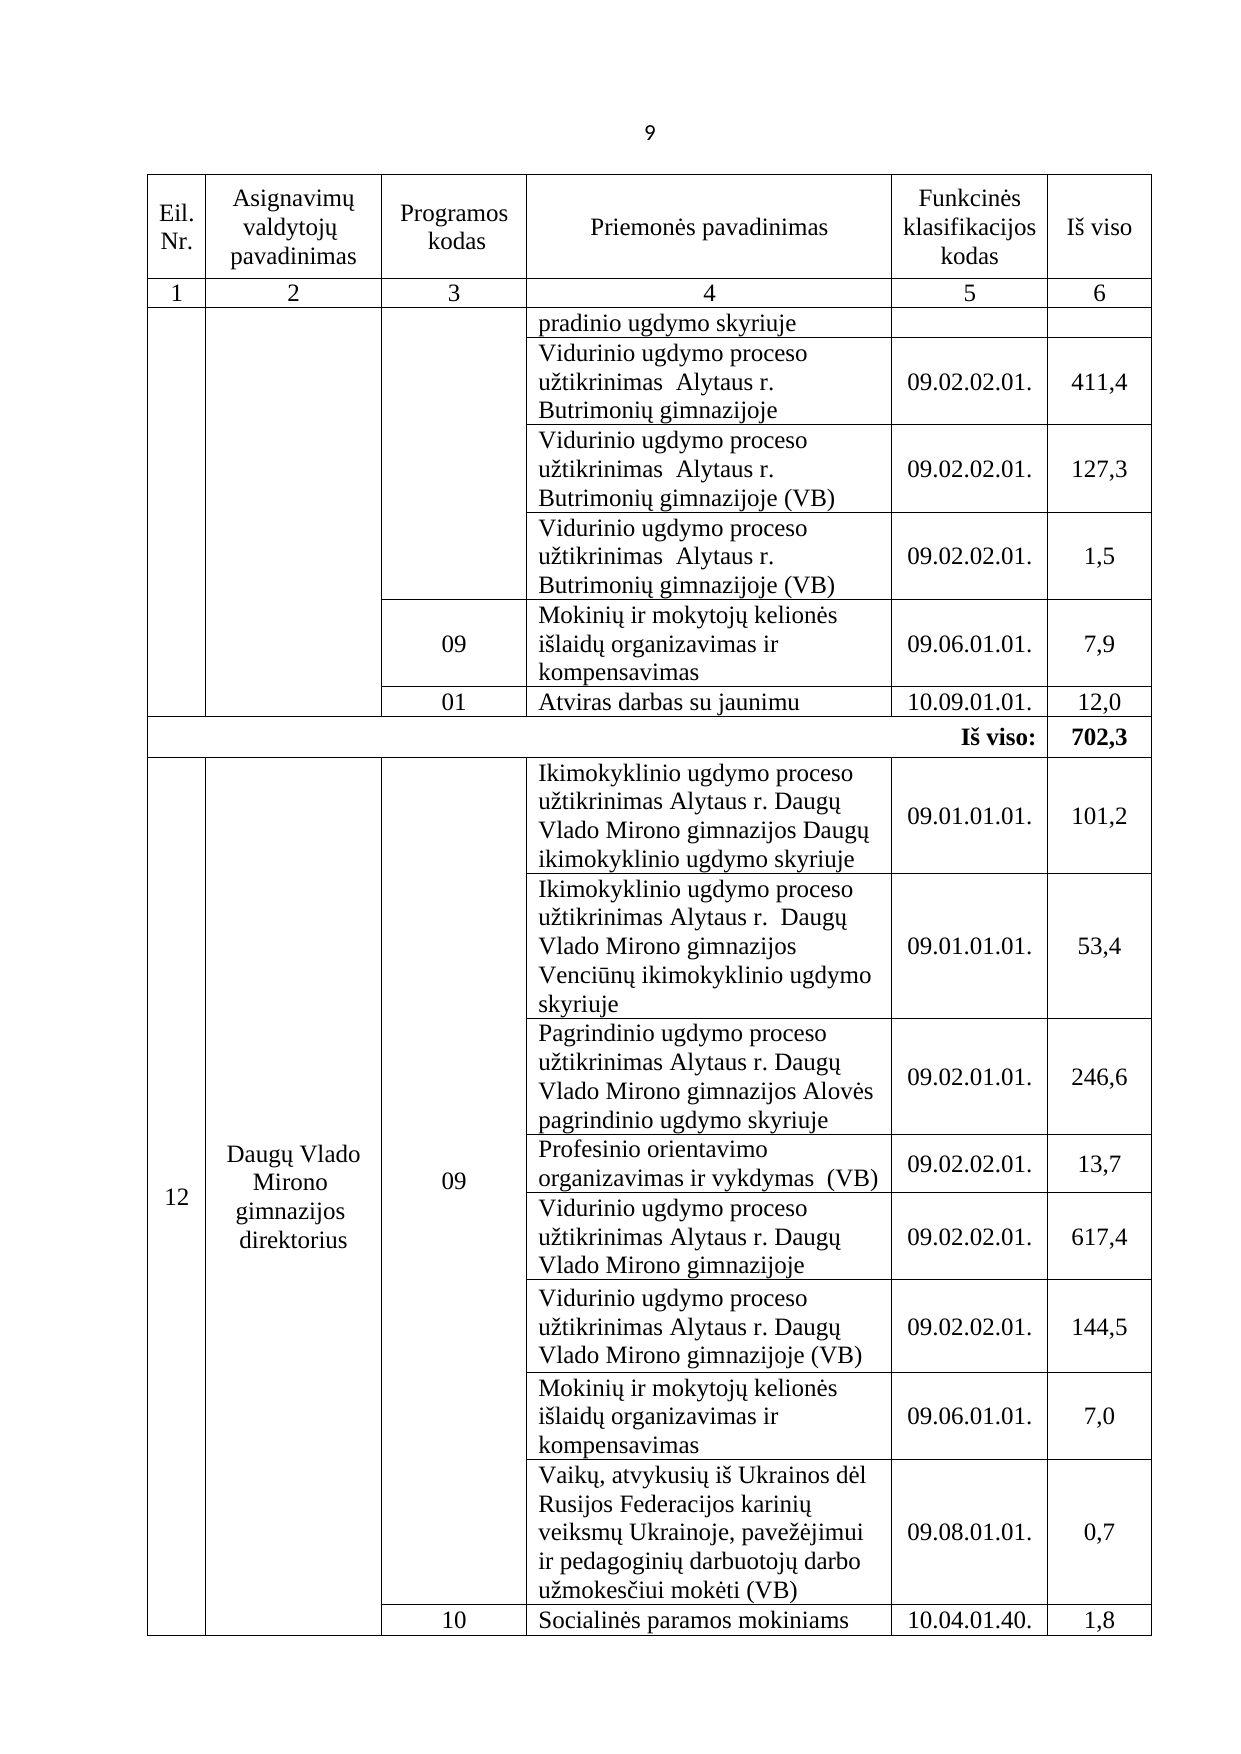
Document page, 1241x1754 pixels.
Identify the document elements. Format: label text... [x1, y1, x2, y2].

table_cell 09.02.01.01. [892, 1019, 1047, 1133]
table_cell 09.06.01.01. [892, 1373, 1047, 1459]
table_cell Vaikų, atvykusių iš Ukrainos dėl Rusijos Federacijos karinių veiksmų Ukrainoje, pavežėjimui ir pedagoginių darbuotojų darbo užmokesčiui mokėti (VB) [527, 1460, 891, 1604]
table_cell Vidurinio ugdymo proceso užtikrinimas Alytaus r. Butrimonių gimnazijoje (VB) [527, 513, 891, 599]
table_cell 13,7 [1048, 1135, 1151, 1192]
table_cell Vidurinio ugdymo proceso užtikrinimas Alytaus r. Butrimonių gimnazijoje [527, 338, 891, 424]
table_cell 1,8 [1048, 1605, 1151, 1635]
table_cell Mokinių ir mokytojų kelionės išlaidų organizavimas ir kompensavimas [527, 600, 891, 686]
table_cell 09.01.01.01. [892, 874, 1047, 1017]
table_cell 1,5 [1048, 513, 1151, 599]
table_cell 10.04.01.40. [892, 1605, 1047, 1635]
table_cell 7,0 [1048, 1373, 1151, 1459]
table_cell 246,6 [1048, 1019, 1151, 1133]
table_cell 53,4 [1048, 874, 1151, 1017]
table_cell pradinio ugdymo skyriuje [527, 308, 891, 337]
table_cell 144,5 [1048, 1280, 1151, 1372]
table_cell 09.02.02.01. [892, 338, 1047, 424]
table_cell 4 [527, 279, 891, 307]
table_cell [1048, 308, 1151, 337]
table_cell 702,3 [1048, 717, 1151, 757]
table_cell 411,4 [1048, 338, 1151, 424]
table_cell [148, 308, 205, 716]
table_cell [382, 308, 526, 599]
table_header Eil. Nr. [148, 175, 205, 277]
table_cell 1 [148, 279, 205, 307]
table_cell Pagrindinio ugdymo proceso užtikrinimas Alytaus r. Daugų Vlado Mirono gimnazijos Alovės pagrindinio ugdymo skyriuje [527, 1019, 891, 1133]
table_cell 09.02.02.01. [892, 513, 1047, 599]
table_cell 09 [382, 758, 526, 1604]
table_cell 09.02.02.01. [892, 1280, 1047, 1372]
table_cell Atviras darbas su jaunimu [527, 687, 891, 716]
table_header Funkcinės klasifikacijos kodas [892, 175, 1047, 277]
table_cell Vidurinio ugdymo proceso užtikrinimas Alytaus r. Daugų Vlado Mirono gimnazijoje [527, 1193, 891, 1279]
table_cell 0,7 [1048, 1460, 1151, 1604]
table_cell 09.01.01.01. [892, 758, 1047, 873]
table_cell 101,2 [1048, 758, 1151, 873]
table_cell 09.06.01.01. [892, 600, 1047, 686]
table_cell Mokinių ir mokytojų kelionės išlaidų organizavimas ir kompensavimas [527, 1373, 891, 1459]
table_cell 12 [148, 758, 205, 1635]
table_cell Ikimokyklinio ugdymo proceso užtikrinimas Alytaus r. Daugų Vlado Mirono gimnazijos Daugų ikimokyklinio ugdymo skyriuje [527, 758, 891, 873]
table_cell 09.02.02.01. [892, 1135, 1047, 1192]
table_cell 127,3 [1048, 425, 1151, 512]
table_cell [206, 308, 381, 716]
table_cell 2 [206, 279, 381, 307]
table_cell 10 [382, 1605, 526, 1635]
table_cell 617,4 [1048, 1193, 1151, 1279]
table_cell Daugų Vlado Mirono gimnazijos direktorius [206, 758, 381, 1635]
table_cell Profesinio orientavimo organizavimas ir vykdymas (VB) [527, 1135, 891, 1192]
table_cell 5 [892, 279, 1047, 307]
table_cell 12,0 [1048, 687, 1151, 716]
table_header Asignavimų valdytojų pavadinimas [206, 175, 381, 277]
table_cell 09.02.02.01. [892, 425, 1047, 512]
table_cell 10.09.01.01. [892, 687, 1047, 716]
table_cell 09 [382, 600, 526, 686]
table_cell 01 [382, 687, 526, 716]
table_cell 09.08.01.01. [892, 1460, 1047, 1604]
table_cell 3 [382, 279, 526, 307]
table_cell 6 [1048, 279, 1151, 307]
table_cell Vidurinio ugdymo proceso užtikrinimas Alytaus r. Daugų Vlado Mirono gimnazijoje (VB) [527, 1280, 891, 1372]
table_cell Vidurinio ugdymo proceso užtikrinimas Alytaus r. Butrimonių gimnazijoje (VB) [527, 425, 891, 512]
table_header Priemonės pavadinimas [527, 175, 891, 277]
table_header Iš viso [1048, 175, 1151, 277]
table_header Programos kodas [382, 175, 526, 277]
table_cell 09.02.02.01. [892, 1193, 1047, 1279]
table_cell Socialinės paramos mokiniams [527, 1605, 891, 1635]
table_cell [892, 308, 1047, 337]
table_cell Ikimokyklinio ugdymo proceso užtikrinimas Alytaus r. Daugų Vlado Mirono gimnazijos Venciūnų ikimokyklinio ugdymo skyriuje [527, 874, 891, 1017]
table_cell 7,9 [1048, 600, 1151, 686]
table_cell Iš viso: [148, 717, 1047, 757]
